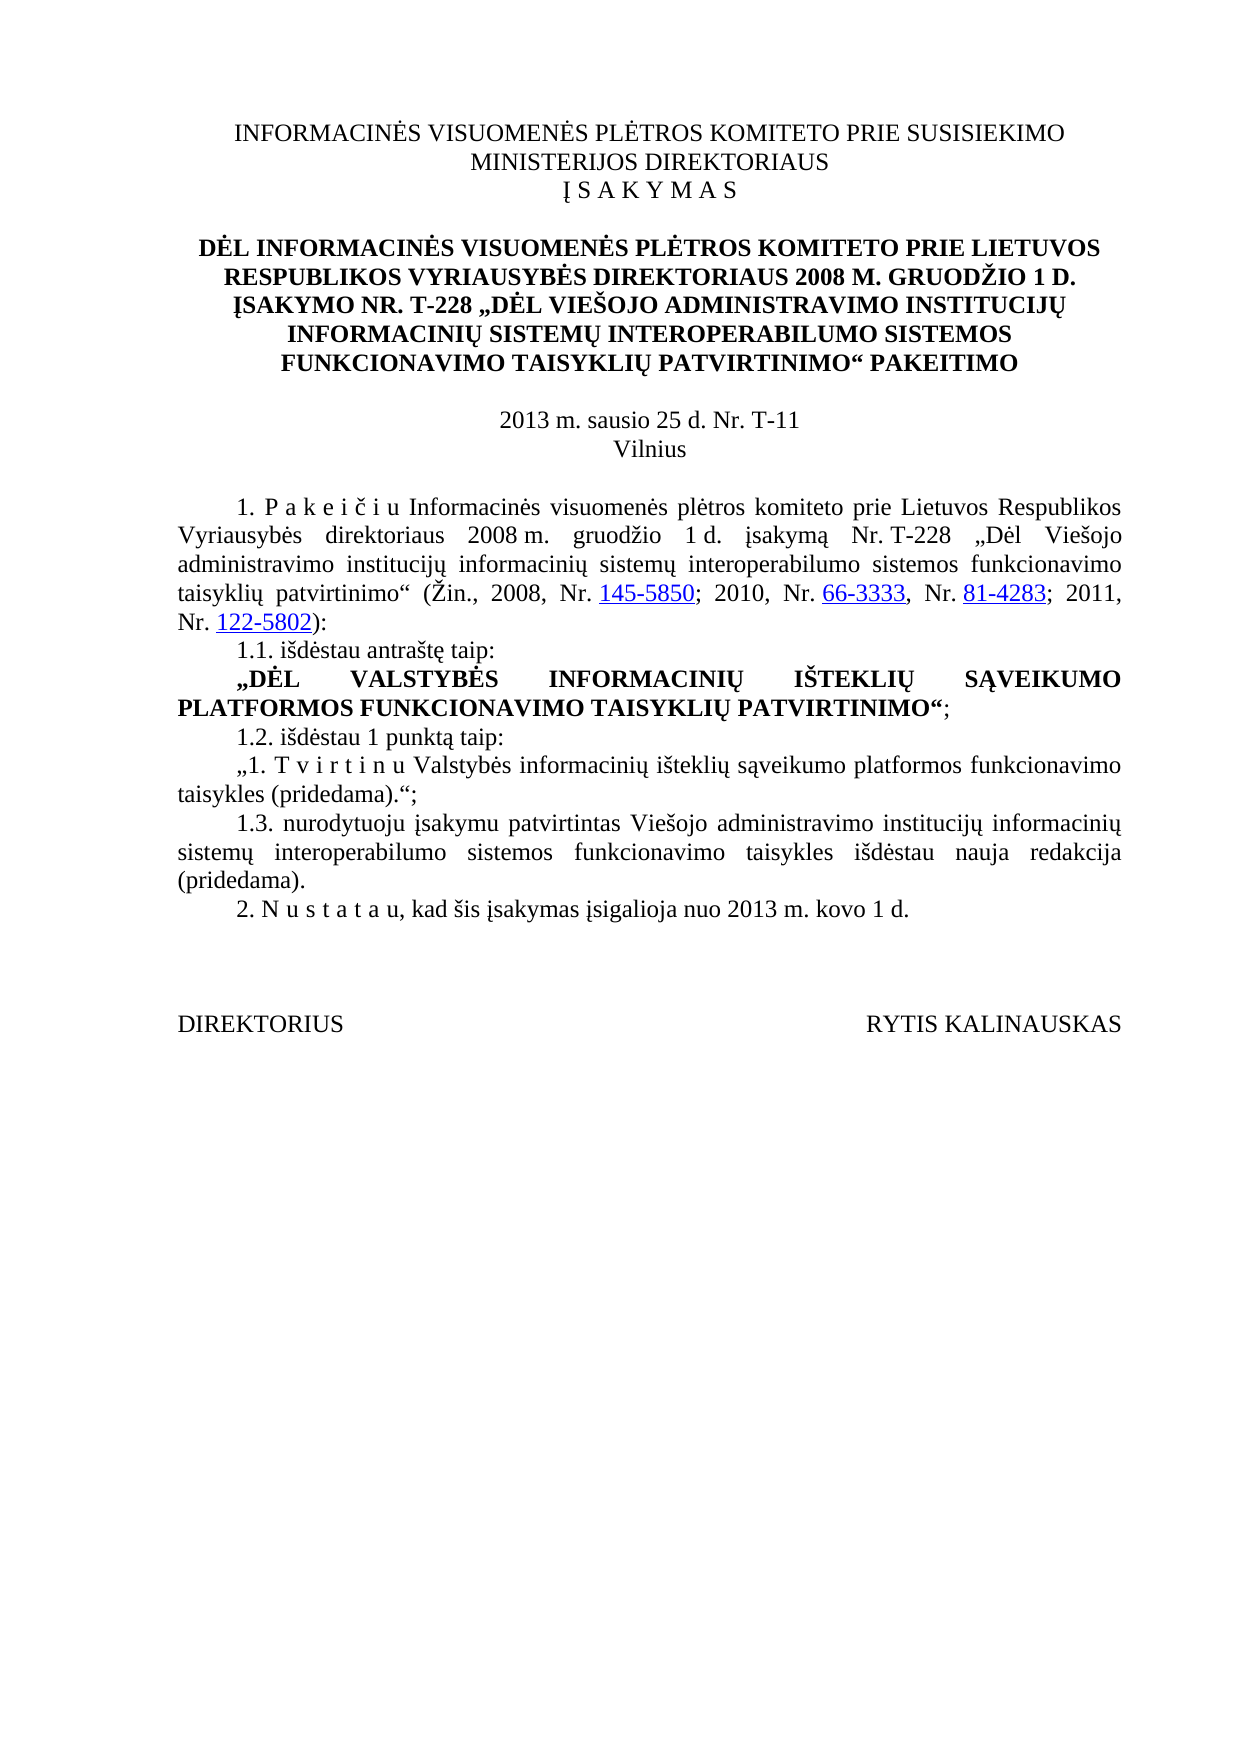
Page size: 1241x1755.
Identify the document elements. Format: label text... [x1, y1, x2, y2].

text Direktorius Rytis Kalinauskas [177, 1009, 1122, 1038]
text DĖL INFORMACINĖS VISUOMENĖS PLĖTROS KOMITETO PRIE LIETUVOS RESPUBLIKOS VYRIAUSYBĖS DIREKTORIAUS 2008 M. GRUODŽIO 1 D. ĮSAKYMO Nr. T-228 „DĖL VIEŠOJO ADMINISTRAVIMO INSTITUCIJŲ INFORMACINIŲ SISTEMŲ INTEROPERABILUMO SISTEMOS FUNKCIONAVIMO TAISYKLIŲ PATVIRTINIMO“ PAKEITIMO [177, 233, 1122, 377]
text 2. Nustatau, kad šis įsakymas įsigalioja nuo 2013 m. kovo 1 d. [177, 894, 1122, 923]
text Į S A K Y M A S [177, 176, 1122, 204]
text 1.1. išdėstau antraštę taip: [177, 636, 1122, 664]
text 1.3. nurodytuoju įsakymu patvirtintas Viešojo administravimo institucijų informacinių sistemų interoperabilumo sistemos funkcionavimo taisykles išdėstau nauja redakcija (pridedama). [177, 808, 1122, 894]
text 2013 m. sausio 25 d. Nr. T-11 [177, 406, 1122, 434]
text 1.2. išdėstau 1 punktą taip: [177, 722, 1122, 751]
text „1. Tvirtinu Valstybės informacinių išteklių sąveikumo platformos funkcionavimo taisykles (pridedama).“; [177, 751, 1122, 808]
text „DĖL VALSTYBĖS INFORMACINIŲ IŠTEKLIŲ SĄVEIKUMO PLATFORMOS FUNKCIONAVIMO TAISYKLIŲ PATVIRTINIMO“; [177, 664, 1122, 722]
text 1. Pakeičiu Informacinės visuomenės plėtros komiteto prie Lietuvos Respublikos Vyriausybės direktoriaus 2008 m. gruodžio 1 d. įsakymą Nr. T-228 „Dėl Viešojo administravimo institucijų informacinių sistemų interoperabilumo sistemos funkcionavimo taisyklių patvirtinimo“ (Žin., 2008, Nr. 145-5850; 2010, Nr. 66-3333, Nr. 81-4283; 2011, Nr. 122-5802): [177, 492, 1122, 636]
text INFORMACINĖS VISUOMENĖS PLĖTROS KOMITETO PRIE SUSISIEKIMO MINISTERIJOS DIREKTORIAUS [177, 118, 1122, 176]
text Vilnius [177, 434, 1122, 463]
